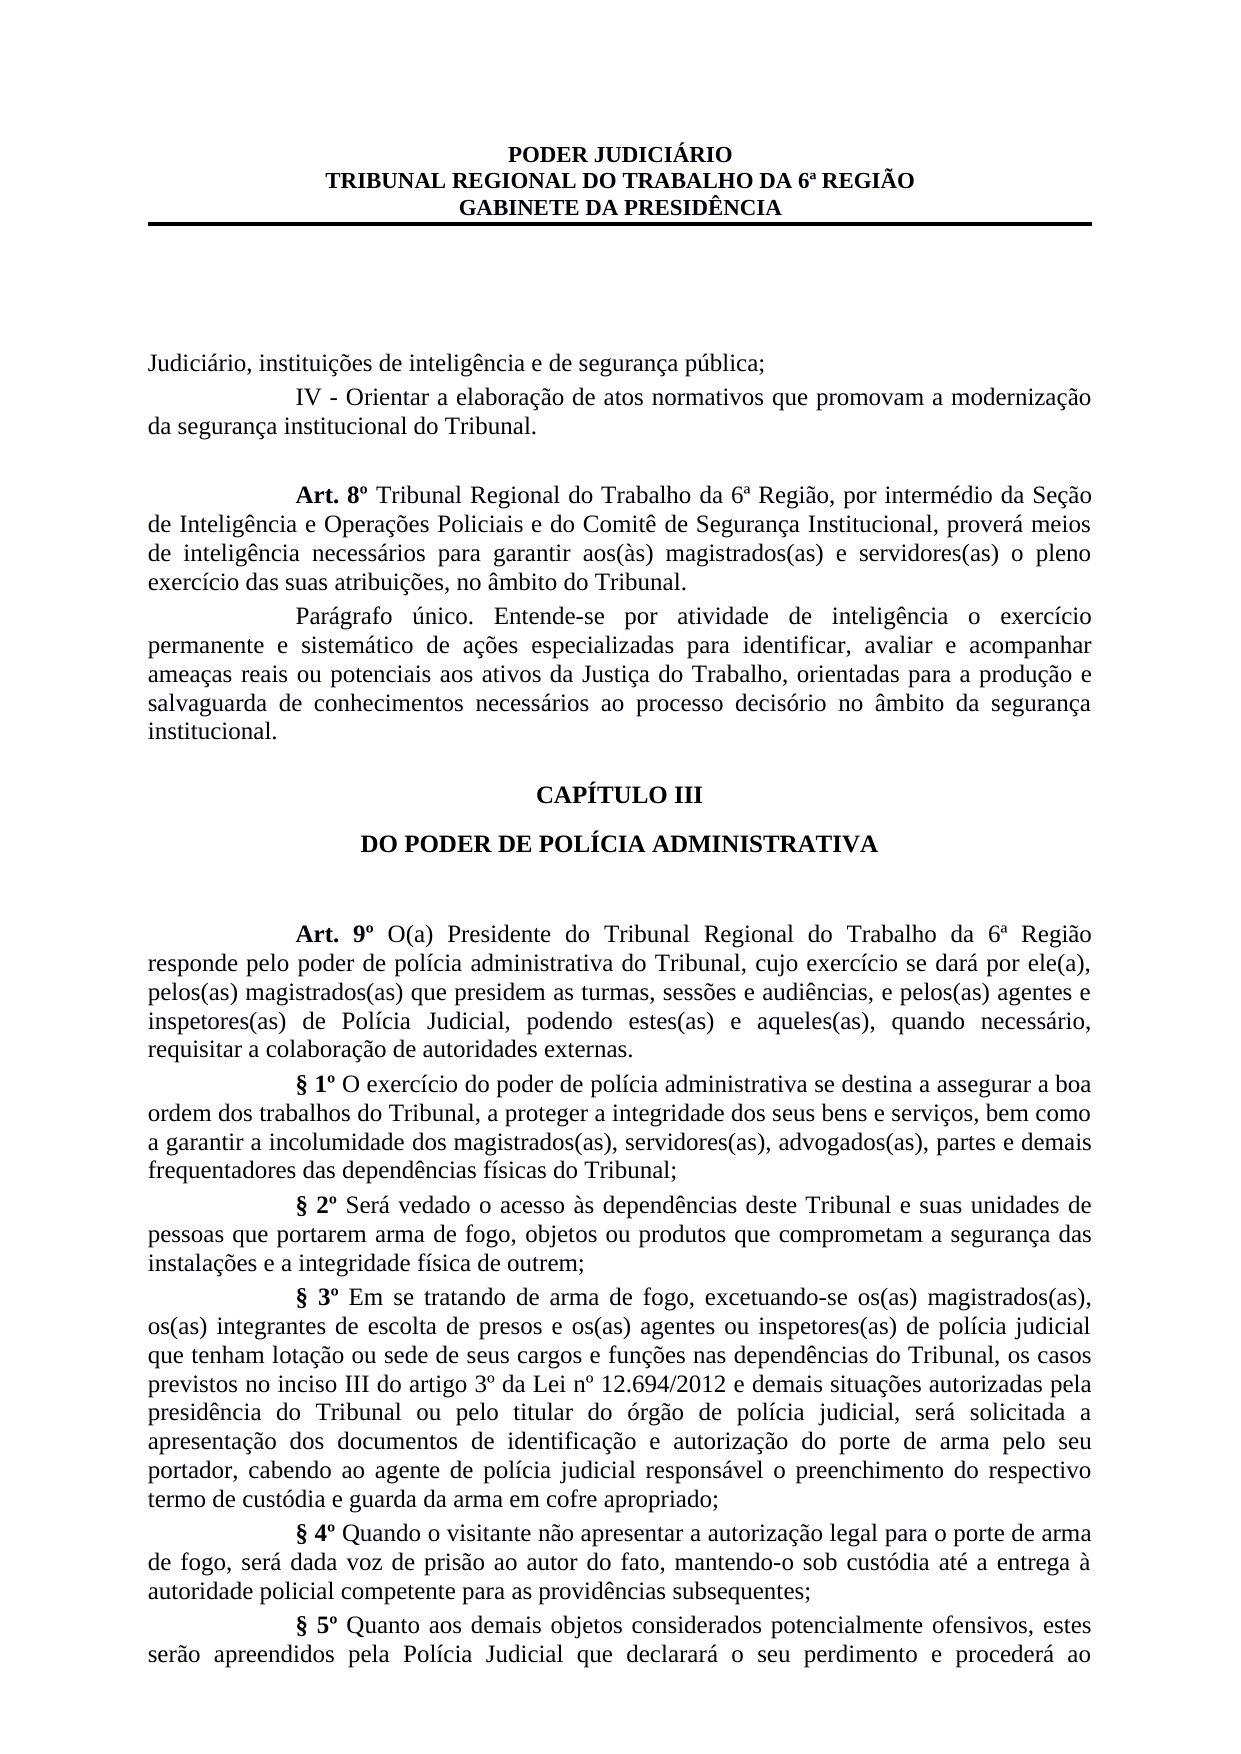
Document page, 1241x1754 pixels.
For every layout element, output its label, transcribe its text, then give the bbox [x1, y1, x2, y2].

text § 3º Em se tratando de arma de fogo, excetuando-se os(as) magistrados(as), os(as) integrantes de escolta de presos e os(as) agentes ou inspetores(as) de polícia judicial que tenham lotação ou sede de seus cargos e funções nas dependências do Tribunal, os casos previstos no inciso III do artigo 3º da Lei nº 12.694/2012 e demais situações autorizadas pela presidência do Tribunal ou pelo titular do órgão de polícia judicial, será solicitada a apresentação dos documentos de identificação e autorização do porte de arma pelo seu portador, cabendo ao agente de polícia judicial responsável o preenchimento do respectivo termo de custódia e guarda da arma em cofre apropriado; [148, 1282, 1092, 1512]
text § 4º Quando o visitante não apresentar a autorização legal para o porte de arma de fogo, será dada voz de prisão ao autor do fato, mantendo-o sob custódia até a entrega à autoridade policial competente para as providências subsequentes; [148, 1518, 1092, 1604]
text Art. 8º Tribunal Regional do Trabalho da 6ª Região, por intermédio da Seção de Inteligência e Operações Policiais e do Comitê de Segurança Institucional, proverá meios de inteligência necessários para garantir aos(às) magistrados(as) e servidores(as) o pleno exercício das suas atribuições, no âmbito do Tribunal. [148, 480, 1092, 595]
text Art. 9º O(a) Presidente do Tribunal Regional do Trabalho da 6ª Região responde pelo poder de polícia administrativa do Tribunal, cujo exercício se dará por ele(a), pelos(as) magistrados(as) que presidem as turmas, sessões e audiências, e pelos(as) agentes e inspetores(as) de Polícia Judicial, podendo estes(as) e aqueles(as), quando necessário, requisitar a colaboração de autoridades externas. [148, 919, 1092, 1063]
text DO PODER DE POLÍCIA ADMINISTRATIVA [225, 829, 1014, 858]
text § 1º O exercício do poder de polícia administrativa se destina a assegurar a boa ordem dos trabalhos do Tribunal, a proteger a integridade dos seus bens e serviços, bem como a garantir a incolumidade dos magistrados(as), servidores(as), advogados(as), partes e demais frequentadores das dependências físicas do Tribunal; [148, 1069, 1092, 1184]
text Parágrafo único. Entende-se por atividade de inteligência o exercício permanente e sistemático de ações especializadas para identificar, avaliar e acompanhar ameaças reais ou potenciais aos ativos da Justiça do Trabalho, orientadas para a produção e salvaguarda de conhecimentos necessários ao processo decisório no âmbito da segurança institucional. [148, 601, 1092, 745]
text IV - Orientar a elaboração de atos normativos que promovam a modernização da segurança institucional do Tribunal. [148, 382, 1092, 440]
text § 5º Quanto aos demais objetos considerados potencialmente ofensivos, estes serão apreendidos pela Polícia Judicial que declarará o seu perdimento e procederá ao [148, 1611, 1092, 1668]
text Judiciário, instituições de inteligência e de segurança pública; [148, 348, 1092, 376]
text CAPÍTULO III [225, 780, 1014, 808]
text § 2º Será vedado o acesso às dependências deste Tribunal e suas unidades de pessoas que portarem arma de fogo, objetos ou produtos que comprometam a segurança das instalações e a integridade física de outrem; [148, 1190, 1092, 1276]
